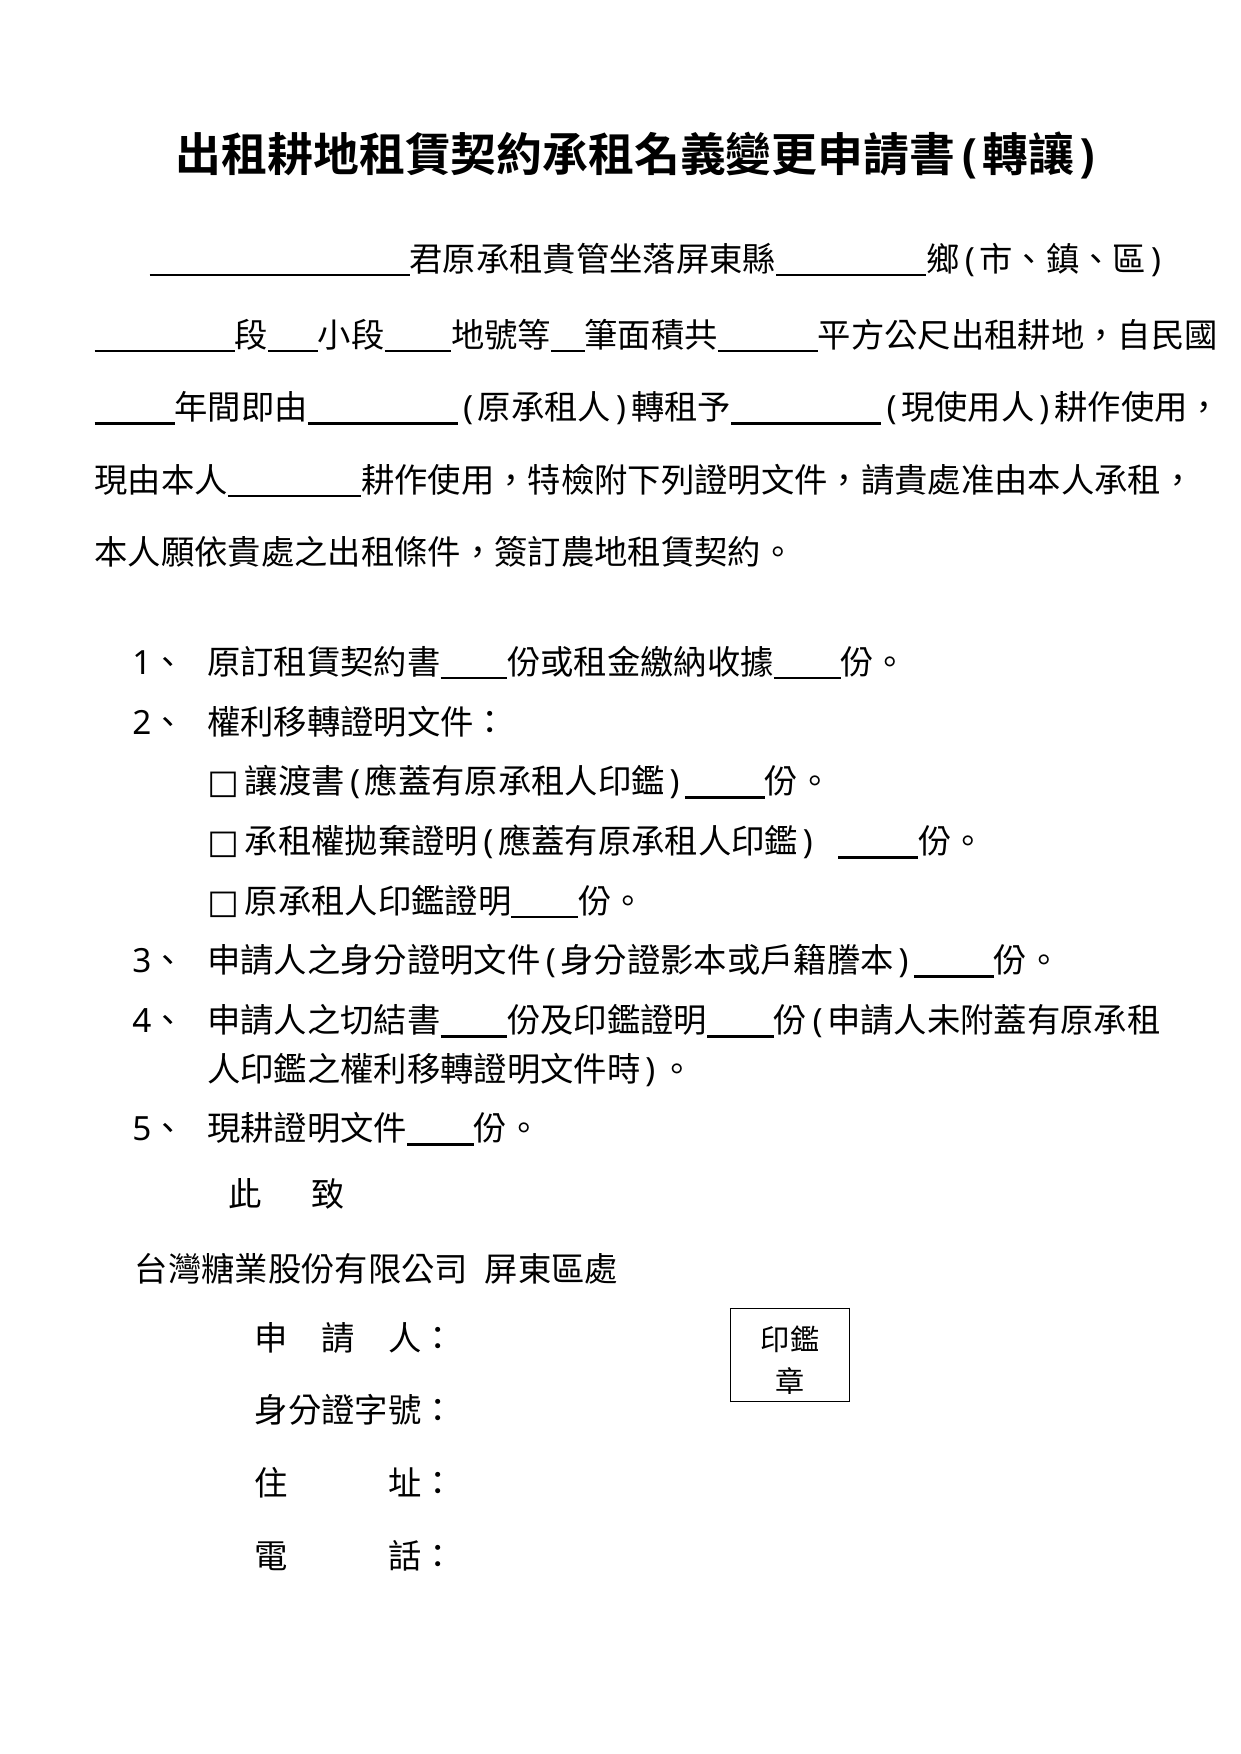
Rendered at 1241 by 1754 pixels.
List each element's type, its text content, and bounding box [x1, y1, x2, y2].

list 承租權拋棄證明(應蓋有原承租人印鑑) 份。 [207, 815, 1193, 863]
list 申請人之切結書 份及印鑑證明 份(申請人未附蓋有原承租人印鑑之權利移轉證明文件時)。 [132, 994, 1193, 1091]
text 君原承租貴管坐落屏東縣 鄉(市、鎮、區) 段 小段 地號等 筆面積共 平方公尺出租耕地，自民國 年間即由 (原承租人)轉租予 (現使用人)耕作使用，現由本人 耕作使用，特檢附下列證明文件，請貴處准由本人承租，本人願依貴處之出租條件，簽訂農地租賃契約。 [94, 222, 1220, 574]
list 原承租人印鑑證明 份。 [207, 874, 1193, 923]
text 身分證字號： [94, 1384, 1193, 1433]
text 住 址： [94, 1457, 1193, 1505]
list 權利移轉證明文件： [132, 695, 1193, 744]
list 申請人之身分證明文件(身分證影本或戶籍謄本) 份。 [132, 934, 1193, 983]
text [850, 1312, 1193, 1360]
list 現耕證明文件 份。 [132, 1102, 1193, 1150]
text 台灣糖業股份有限公司 屏東區處 [94, 1237, 1193, 1293]
list 原訂租賃契約書 份或租金繳納收據 份。 [132, 636, 1193, 684]
text 申 請 人： [94, 1312, 730, 1360]
list 讓渡書(應蓋有原承租人印鑑) 份。 [207, 755, 1193, 803]
text 此 致 [94, 1162, 1193, 1218]
text 印鑑章 [746, 1317, 833, 1393]
text 出租耕地租賃契約承租名義變更申請書(轉讓) [57, 118, 1220, 185]
text 電 話： [94, 1529, 1193, 1578]
